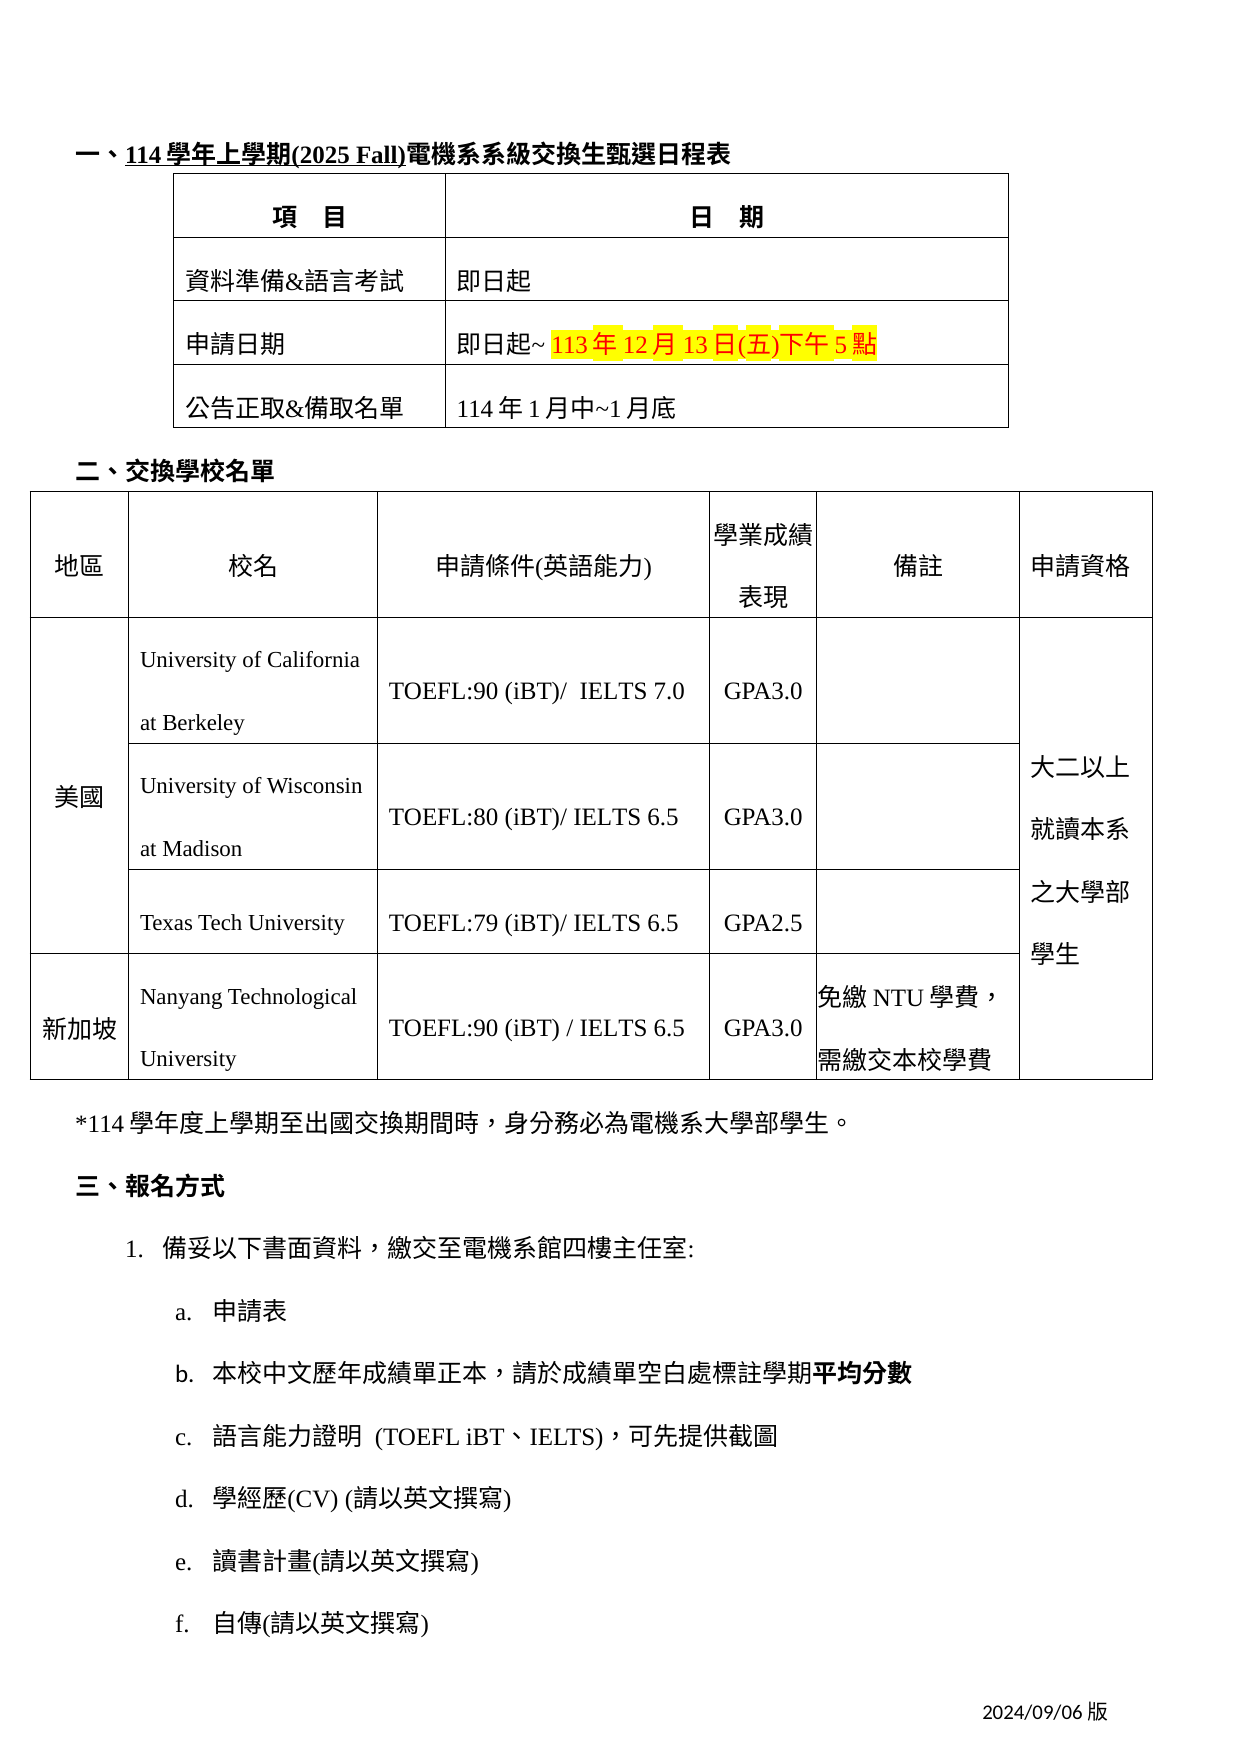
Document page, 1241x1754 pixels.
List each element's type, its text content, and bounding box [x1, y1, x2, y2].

table_cell TOEFL:80 (iBT)/ IELTS 6.5 [378, 744, 709, 869]
table_header 日 期 [446, 174, 1008, 237]
table_cell 美國 [31, 618, 128, 953]
text 三、報名方式 [75, 1143, 1109, 1205]
table_cell GPA3.0 [710, 954, 816, 1079]
table_cell University of California at Berkeley [129, 618, 377, 743]
text *114學年度上學期至出國交換期間時，身分務必為電機系大學部學生。 [75, 1080, 1109, 1143]
table_header 申請條件(英語能力) [378, 492, 709, 617]
table_cell 即日起 [446, 238, 1008, 300]
text 一、114學年上學期(2025 Fall)電機系系級交換生甄選日程表 [75, 111, 1107, 173]
table_cell TOEFL:90 (iBT) / IELTS 6.5 [378, 954, 709, 1079]
table_cell 新加坡 [31, 954, 128, 1079]
list 備妥以下書面資料，繳交至電機系館四樓主任室: [125, 1205, 1107, 1268]
table_cell TOEFL:90 (iBT)/ IELTS 7.0 [378, 618, 709, 743]
table_cell 即日起~ 113年12月13日(五)下午5點 [446, 301, 1008, 364]
table_cell [817, 870, 1019, 953]
list 語言能力證明 (TOEFL iBT、IELTS)，可先提供截圖 [175, 1393, 1107, 1455]
table_header 項 目 [174, 174, 445, 237]
table_header 申請資格 [1020, 492, 1152, 617]
list 本校中文歷年成績單正本，請於成績單空白處標註學期平均分數 [175, 1330, 1107, 1393]
table_cell Nanyang Technological University [129, 954, 377, 1079]
table_header 地區 [31, 492, 128, 617]
list 學經歷(CV) (請以英文撰寫) [175, 1455, 1107, 1518]
table_cell GPA3.0 [710, 618, 816, 743]
text 二、交換學校名單 [75, 428, 1107, 491]
table_cell 公告正取&備取名單 [174, 365, 445, 427]
table_header 備註 [817, 492, 1019, 617]
table_cell [817, 618, 1019, 743]
table_cell [817, 744, 1019, 869]
table_header 校名 [129, 492, 377, 617]
table_cell 申請日期 [174, 301, 445, 364]
table_cell GPA3.0 [710, 744, 816, 869]
table_cell 免繳NTU學費，需繳交本校學費 [817, 954, 1019, 1079]
table_cell 資料準備&語言考試 [174, 238, 445, 300]
list 讀書計畫(請以英文撰寫) [175, 1518, 1107, 1580]
list 申請表 [175, 1268, 1107, 1330]
table_header 學業成績表現 [710, 492, 816, 617]
table_cell 114年1月中~1月底 [446, 365, 1008, 427]
table_cell GPA2.5 [710, 870, 816, 953]
list 自傳(請以英文撰寫) [175, 1580, 1107, 1643]
table_cell 大二以上就讀本系之大學部學生 [1020, 618, 1152, 1079]
table_cell University of Wisconsin at Madison [129, 744, 377, 869]
table_cell TOEFL:79 (iBT)/ IELTS 6.5 [378, 870, 709, 953]
table_cell Texas Tech University [129, 870, 377, 953]
